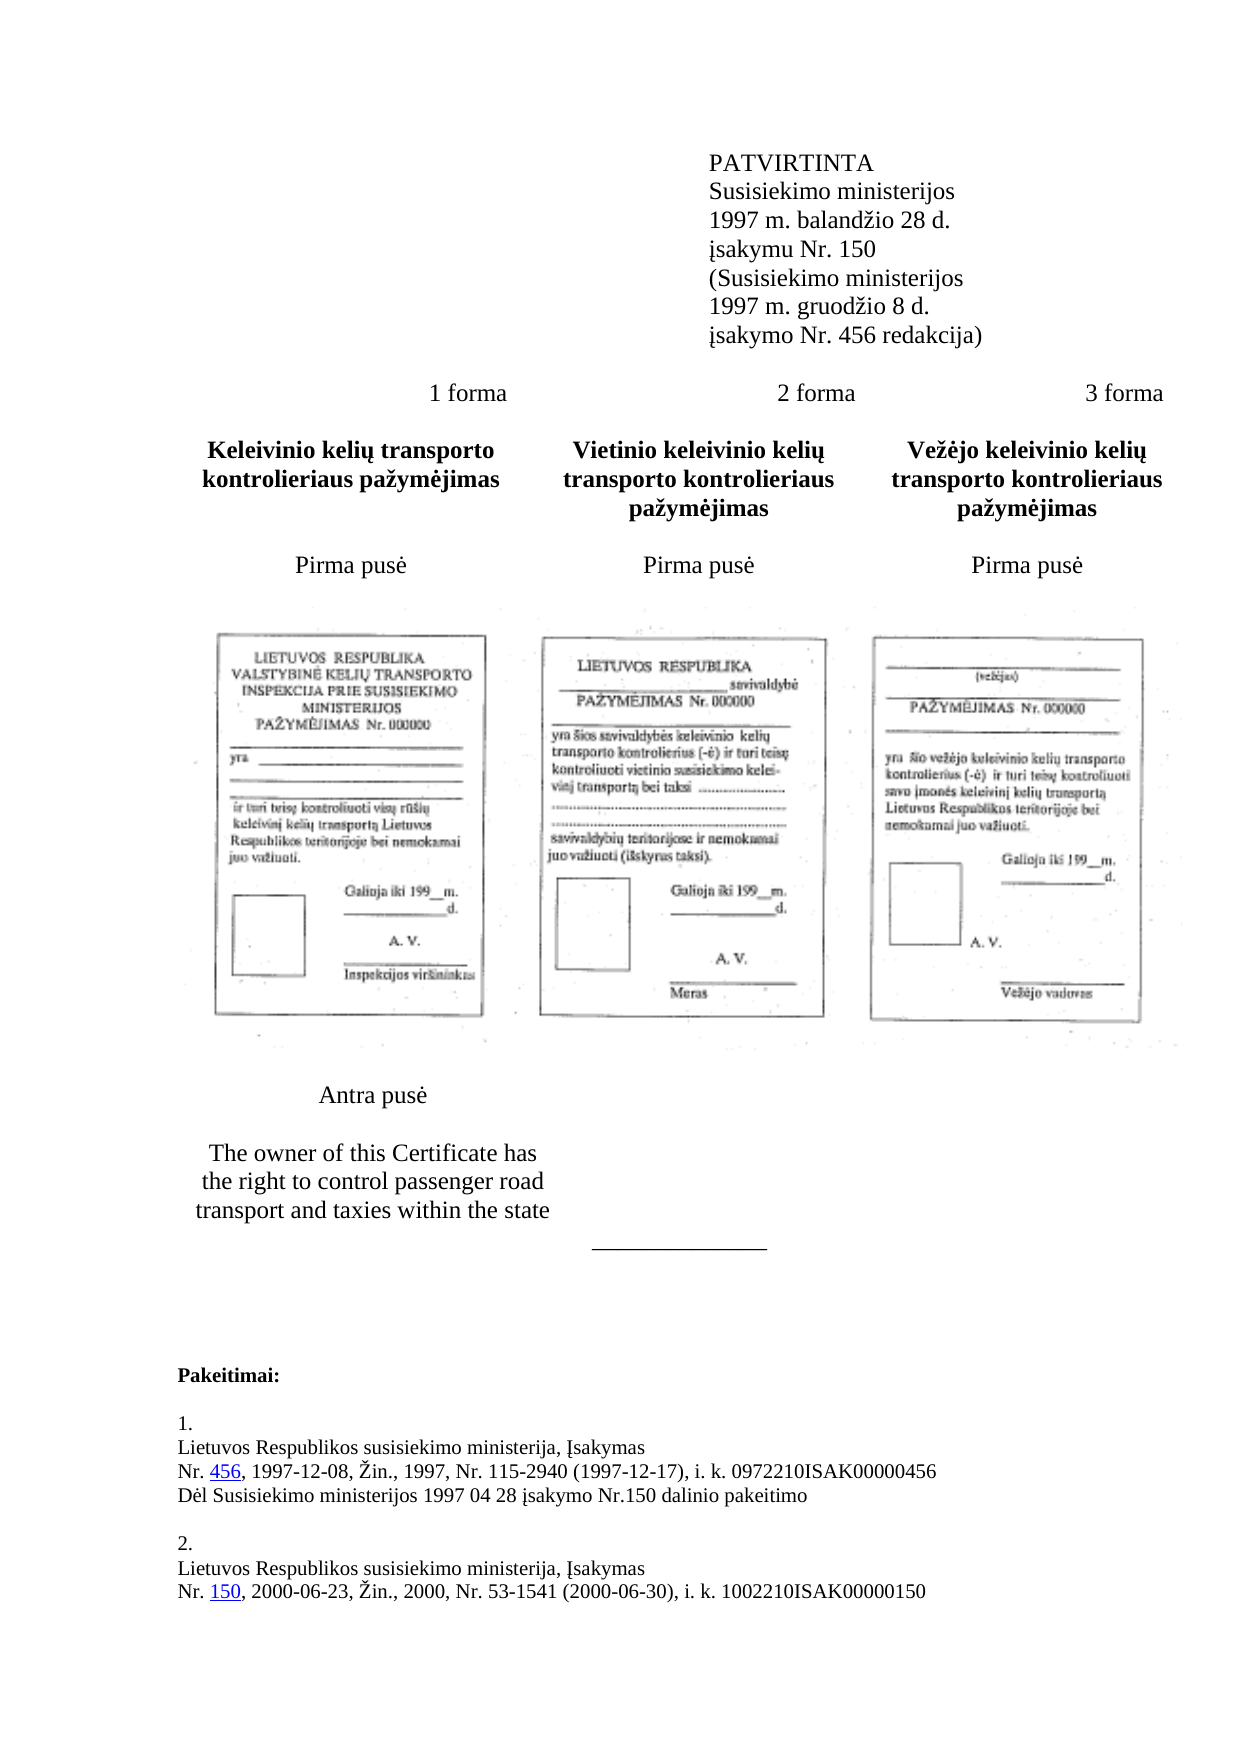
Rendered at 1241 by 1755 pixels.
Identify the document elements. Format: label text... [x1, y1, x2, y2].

text (Susisiekimo ministerijos [177, 263, 1181, 291]
table_header 3 forma [873, 378, 1181, 406]
text Pakeitimai: [177, 1363, 1181, 1387]
table_header [569, 1080, 1181, 1109]
table_cell [177, 406, 524, 435]
table_cell Vietinio keleivinio kelių transporto kontrolieriaus pažymėjimas [525, 435, 873, 521]
table_cell Keleivinio kelių transporto kontrolieriaus pažymėjimas [177, 435, 524, 521]
text įsakymo Nr. 456 redakcija) [709, 320, 1181, 349]
table_cell Vežėjo keleivinio kelių transporto kontrolieriaus pažymėjimas [873, 435, 1181, 521]
text Dėl Susisiekimo ministerijos 1997 04 28 įsakymo Nr.150 dalinio pakeitimo [177, 1483, 1181, 1507]
text 2. [177, 1531, 1181, 1555]
table_cell [873, 406, 1181, 435]
table_cell Pirma pusė [525, 550, 873, 579]
table_cell [525, 521, 873, 550]
text Nr. 150, 2000-06-23, Žin., 2000, Nr. 53-1541 (2000-06-30), i. k. 1002210ISAK00000150 [177, 1579, 1181, 1603]
text Susisiekimo ministerijos [177, 176, 1181, 205]
table_header 2 forma [525, 378, 873, 406]
table_header 1 forma [177, 378, 524, 406]
table_header [569, 1138, 1181, 1166]
table_cell [569, 1195, 1181, 1224]
table_header Antra pusė [177, 1080, 568, 1109]
text 1997 m. gruodžio 8 d. [709, 291, 1181, 320]
text Lietuvos Respublikos susisiekimo ministerija, Įsakymas [177, 1555, 1181, 1579]
text Nr. 456, 1997-12-08, Žin., 1997, Nr. 115-2940 (1997-12-17), i. k. 0972210ISAK00000456 [177, 1459, 1181, 1483]
table_cell [525, 406, 873, 435]
text ______________ [177, 1224, 1181, 1253]
text Lietuvos Respublikos susisiekimo ministerija, Įsakymas [177, 1435, 1181, 1459]
table_cell [873, 521, 1181, 550]
table_cell Pirma pusė [873, 550, 1181, 579]
text 1997 m. balandžio 28 d. [177, 205, 1181, 234]
table_cell [177, 521, 524, 550]
table_cell the right to control passenger road [177, 1166, 568, 1195]
table_cell transport and taxies within the state [177, 1195, 568, 1224]
table_header The owner of this Certificate has [177, 1138, 568, 1166]
text PATVIRTINTA [177, 148, 1181, 176]
text įsakymu Nr. 150 [177, 234, 1181, 263]
table_cell [569, 1166, 1181, 1195]
text 1. [177, 1411, 1181, 1435]
table_cell Pirma pusė [177, 550, 524, 579]
